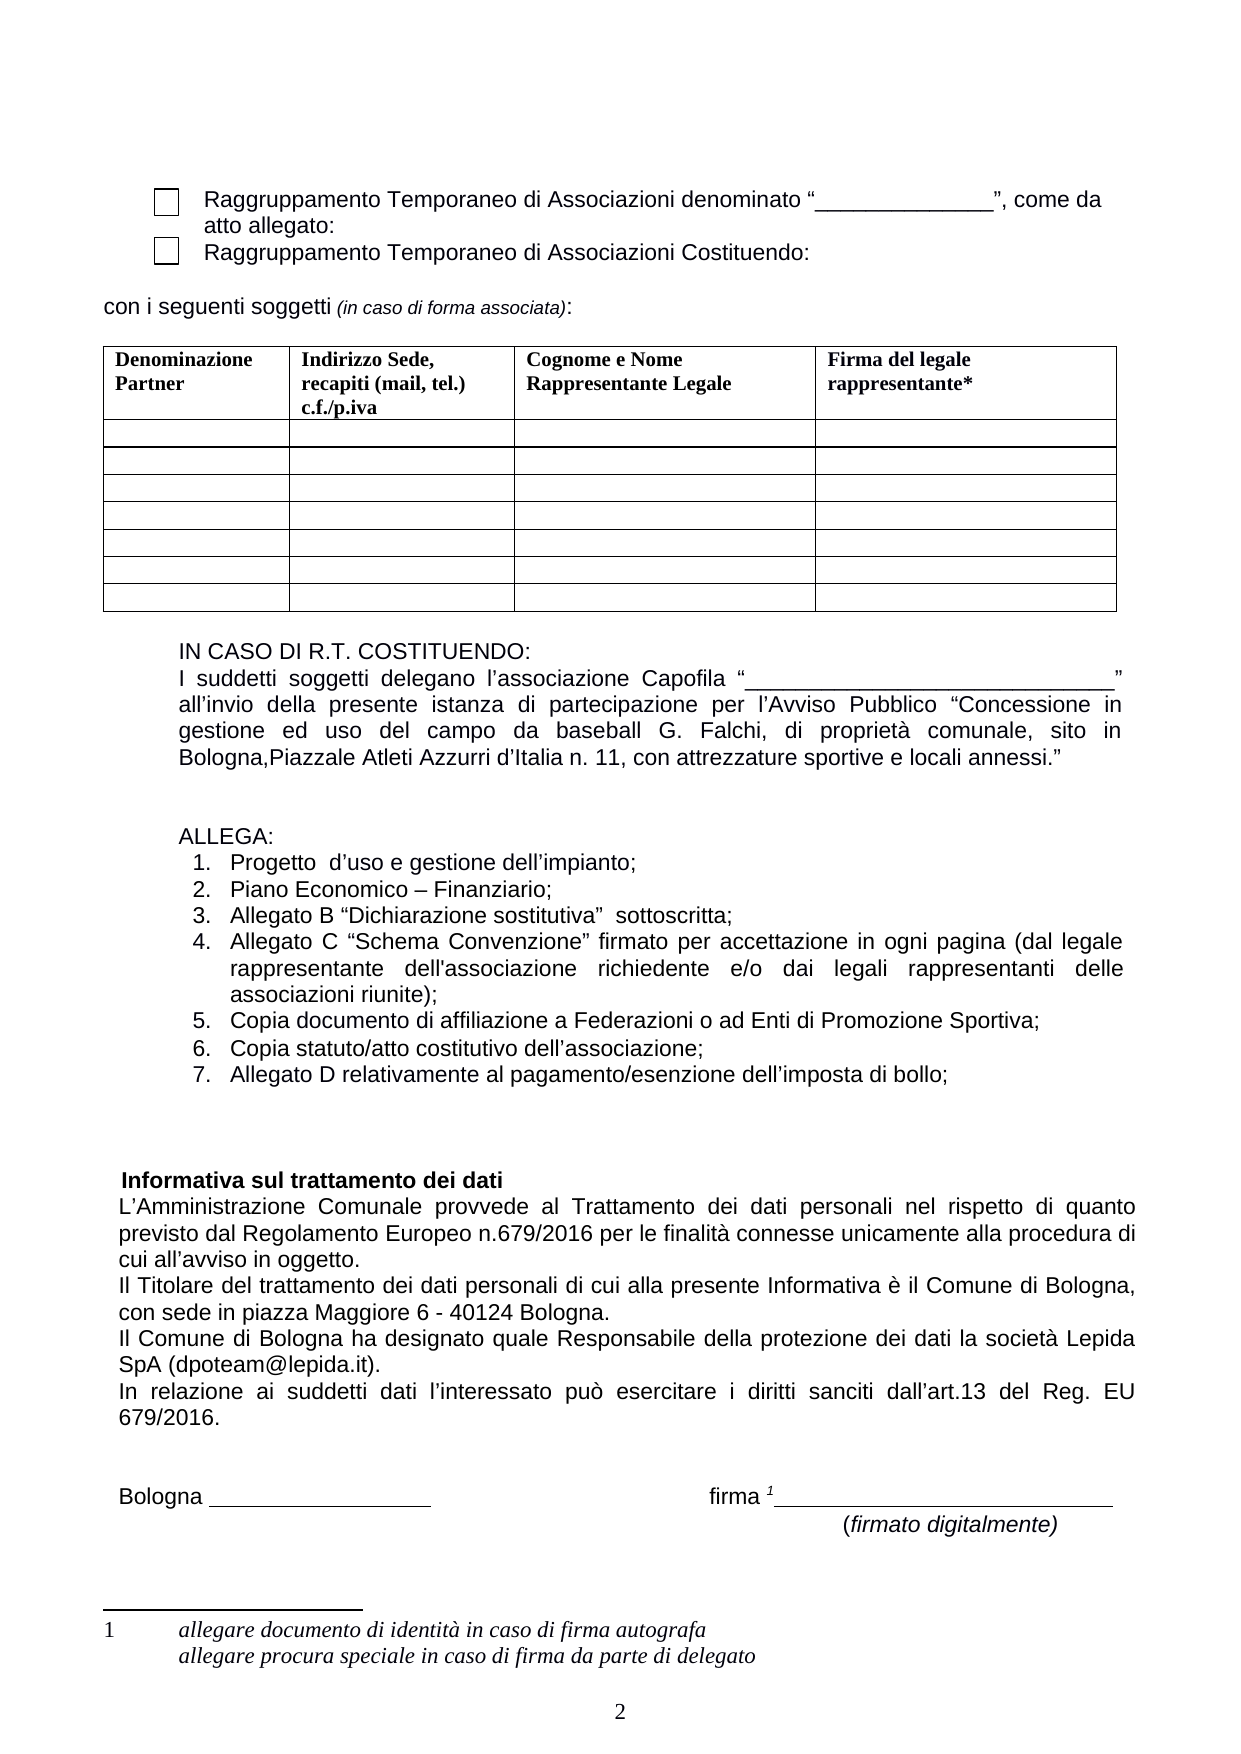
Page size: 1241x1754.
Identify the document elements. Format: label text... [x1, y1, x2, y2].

table_cell [515, 420, 815, 446]
table_header Firma del legale rappresentante* [816, 347, 1116, 419]
list Piano Economico – Finanziario; [192, 876, 1137, 902]
table_cell [104, 584, 289, 611]
table_header Cognome e Nome Rappresentante Legale [515, 347, 815, 419]
table_cell [104, 420, 289, 446]
table_cell [290, 420, 514, 446]
table_cell [816, 584, 1116, 611]
table_cell [290, 584, 514, 611]
list Progetto d’uso e gestione dell’impianto; [192, 849, 1137, 875]
table_cell [104, 557, 289, 583]
table_cell [515, 530, 815, 556]
table_cell [816, 530, 1116, 556]
text L’Amministrazione Comunale provvede al Trattamento dei dati personali nel rispetto di quanto previsto dal Regolamento Europeo n.679/2016 per le finalità connesse unicamente alla procedura di cui all’avviso in oggetto. [118, 1193, 1137, 1272]
text Il Comune di Bologna ha designato quale Responsabile della protezione dei dati la società Lepida SpA (dpoteam@lepida.it). [118, 1325, 1137, 1378]
table_cell [290, 502, 514, 528]
text Bologna firma [118, 1483, 1137, 1509]
text Raggruppamento Temporaneo di Associazioni denominato “______________”, come da atto allegato: [203, 186, 1137, 238]
text Il Titolare del trattamento dei dati personali di cui alla presente Informativa è il Comune di Bologna, con sede in piazza Maggiore 6 - 40124 Bologna. [118, 1272, 1137, 1325]
text I suddetti soggetti delegano l’associazione Capofila “_____________________________” all’invio della presente istanza di partecipazione per l’Avviso Pubblico “Concessione in gestione ed uso del campo da baseball G. Falchi, di proprietà comunale, sito in Bologna,Piazzale Atleti Azzurri d’Italia n. 11, con attrezzature sportive e locali annessi.” [178, 664, 1123, 770]
text ALLEGA: [178, 823, 1123, 849]
table_cell [290, 530, 514, 556]
table_cell [290, 557, 514, 583]
table_cell [816, 557, 1116, 583]
text (firmato digitalmente) [709, 1511, 1137, 1537]
table_cell [515, 475, 815, 501]
table_cell [290, 475, 514, 501]
table_cell [104, 502, 289, 528]
table_cell [515, 502, 815, 528]
text allegare documento di identità in caso di firma autografa [103, 1616, 1137, 1643]
table_header Denominazione Partner [104, 347, 289, 419]
table_cell [816, 448, 1116, 474]
table_cell [104, 448, 289, 474]
text Informativa sul trattamento dei dati [103, 1167, 1137, 1193]
text In relazione ai suddetti dati l’interessato può esercitare i diritti sanciti dall’art.13 del Reg. EU 679/2016. [118, 1378, 1137, 1430]
table_cell [816, 502, 1116, 528]
text con i seguenti soggetti (in caso di forma associata): [103, 293, 1137, 319]
text Raggruppamento Temporaneo di Associazioni Costituendo: [203, 239, 1137, 265]
list Allegato B “Dichiarazione sostitutiva” sottoscritta; [192, 902, 1137, 928]
table_header Indirizzo Sede, recapiti (mail, tel.) c.f./p.iva [290, 347, 514, 419]
table_cell [290, 448, 514, 474]
list Copia documento di affiliazione a Federazioni o ad Enti di Promozione Sportiva; [192, 1007, 1137, 1034]
list Allegato D relativamente al pagamento/esenzione dell’imposta di bollo; [192, 1061, 1122, 1088]
text allegare procura speciale in caso di firma da parte di delegato [103, 1643, 1137, 1669]
table_cell [104, 530, 289, 556]
list Allegato C “Schema Convenzione” firmato per accettazione in ogni pagina (dal legale rappresentante dell'associazione richiedente e/o dai legali rappresentanti delle associazioni riunite); [192, 928, 1124, 1007]
list Copia statuto/atto costitutivo dell’associazione; [192, 1035, 1122, 1061]
table_cell [515, 557, 815, 583]
table_cell [816, 475, 1116, 501]
table_cell [104, 475, 289, 501]
text IN CASO DI R.T. COSTITUENDO: [178, 638, 1123, 664]
table_cell [816, 420, 1116, 446]
table_cell [515, 448, 815, 474]
table_cell [515, 584, 815, 611]
